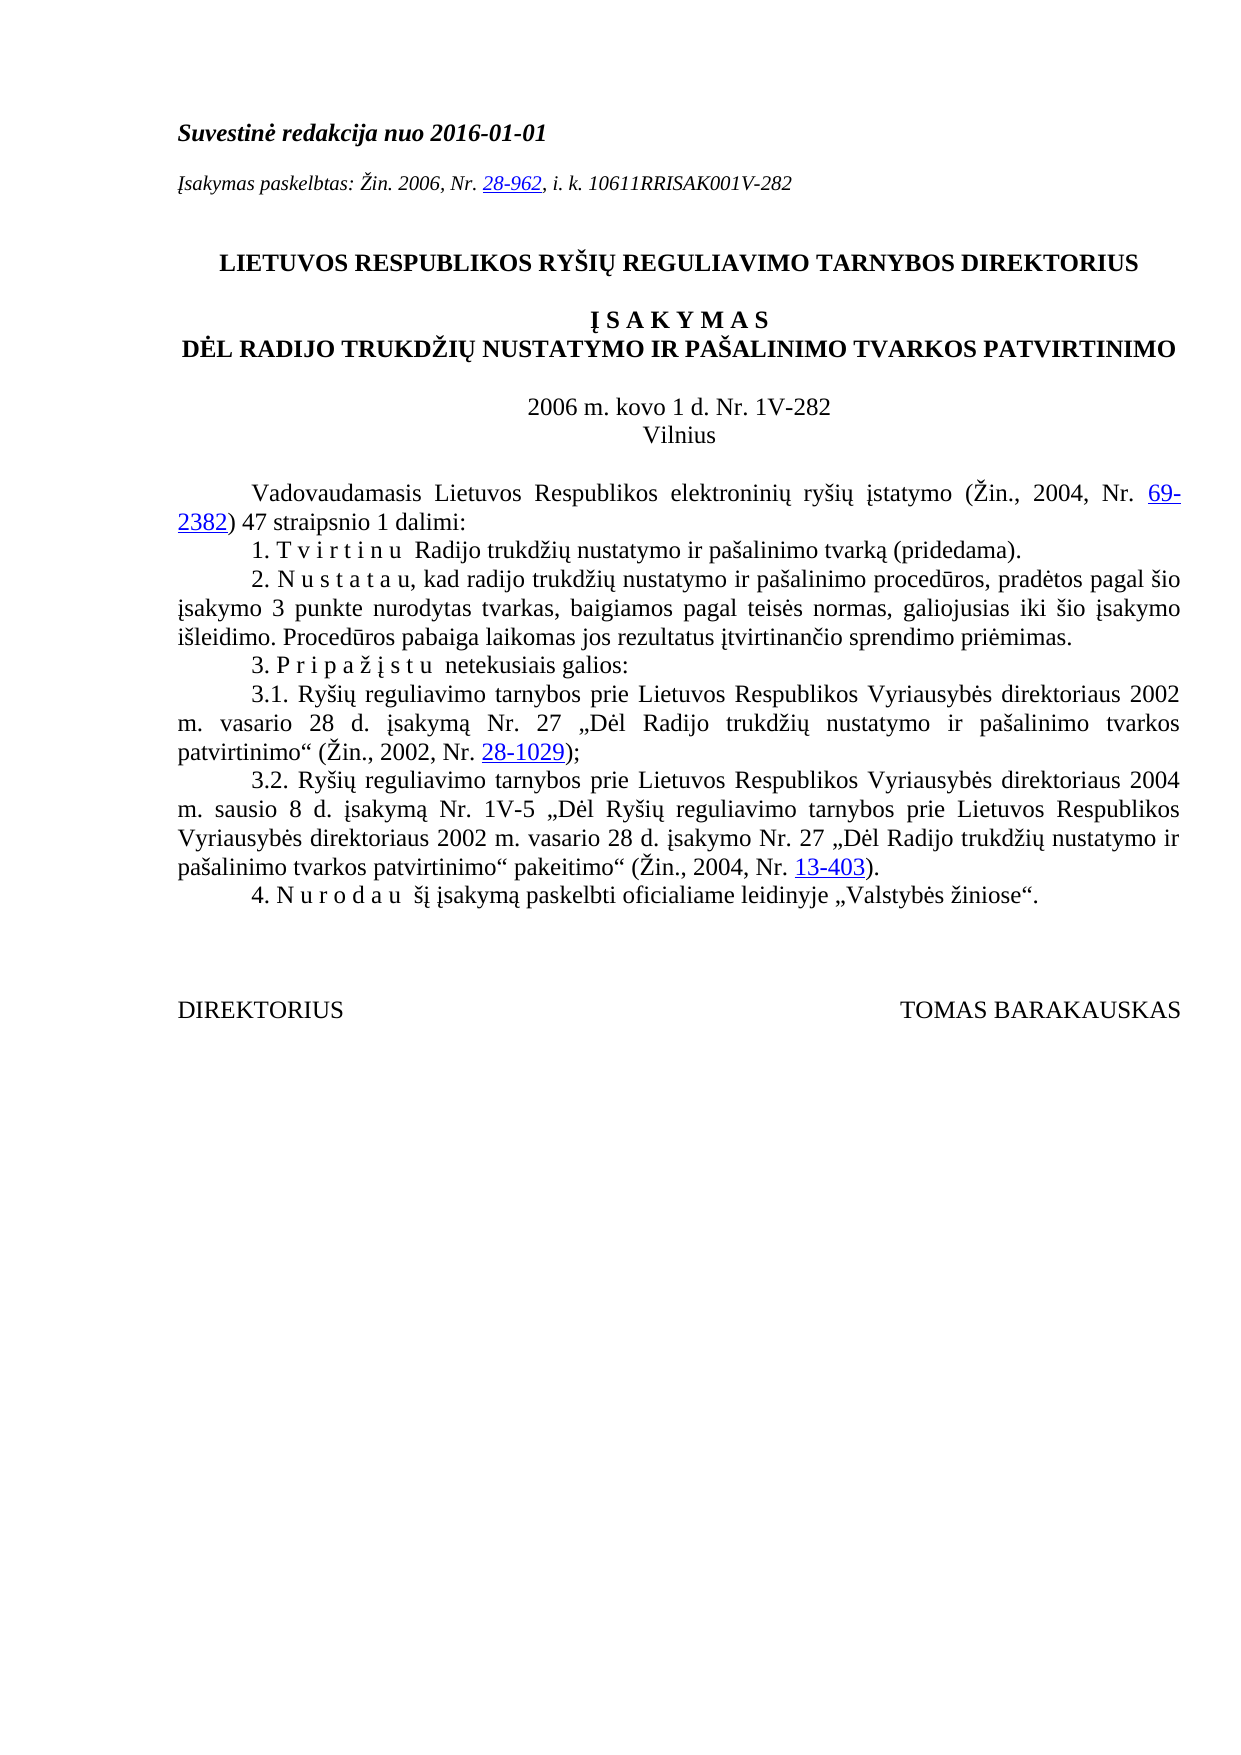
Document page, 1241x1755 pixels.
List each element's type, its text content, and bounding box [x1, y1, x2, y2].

text Suvestinė redakcija nuo 2016-01-01 [177, 118, 1181, 147]
text Įsakymas paskelbtas: Žin. 2006, Nr. 28-962, i. k. 10611RRISAK001V-282 [177, 171, 1181, 195]
text DIREKTORIUS TOMAS BARAKAUSKAS [177, 995, 1181, 1024]
text 3.2. Ryšių reguliavimo tarnybos prie Lietuvos Respublikos Vyriausybės direktoriaus 2004 m. sausio 8 d. įsakymą Nr. 1V-5 „Dėl Ryšių reguliavimo tarnybos prie Lietuvos Respublikos Vyriausybės direktoriaus 2002 m. vasario 28 d. įsakymo Nr. 27 „Dėl Radijo trukdžių nustatymo ir pašalinimo tvarkos patvirtinimo“ pakeitimo“ (Žin., 2004, Nr. 13-403). [177, 765, 1181, 880]
text 2. Nustatau, kad radijo trukdžių nustatymo ir pašalinimo procedūros, pradėtos pagal šio įsakymo 3 punkte nurodytas tvarkas, baigiamos pagal teisės normas, galiojusias iki šio įsakymo išleidimo. Procedūros pabaiga laikomas jos rezultatus įtvirtinančio sprendimo priėmimas. [177, 564, 1181, 650]
text Vadovaudamasis Lietuvos Respublikos elektroninių ryšių įstatymo (Žin., 2004, Nr. 69-2382) 47 straipsnio 1 dalimi: [177, 478, 1181, 535]
text DĖL RADIJO TRUKDŽIŲ NUSTATYMO IR PAŠALINIMO TVARKOS PATVIRTINIMO [177, 334, 1181, 363]
text 1. Tvirtinu Radijo trukdžių nustatymo ir pašalinimo tvarką (pridedama). [177, 535, 1181, 564]
text 3. Pripažįstu netekusiais galios: [177, 650, 1181, 679]
text Vilnius [177, 420, 1181, 449]
text 2006 m. kovo 1 d. Nr. 1V-282 [177, 392, 1181, 420]
text LIETUVOS RESPUBLIKOS RYŠIŲ REGULIAVIMO TARNYBOS DIREKTORIUS [177, 248, 1181, 277]
text 3.1. Ryšių reguliavimo tarnybos prie Lietuvos Respublikos Vyriausybės direktoriaus 2002 m. vasario 28 d. įsakymą Nr. 27 „Dėl Radijo trukdžių nustatymo ir pašalinimo tvarkos patvirtinimo“ (Žin., 2002, Nr. 28-1029); [177, 679, 1181, 765]
text 4. Nurodau šį įsakymą paskelbti oficialiame leidinyje „Valstybės žiniose“. [177, 880, 1181, 909]
text Į S A K Y M A S [177, 305, 1181, 334]
